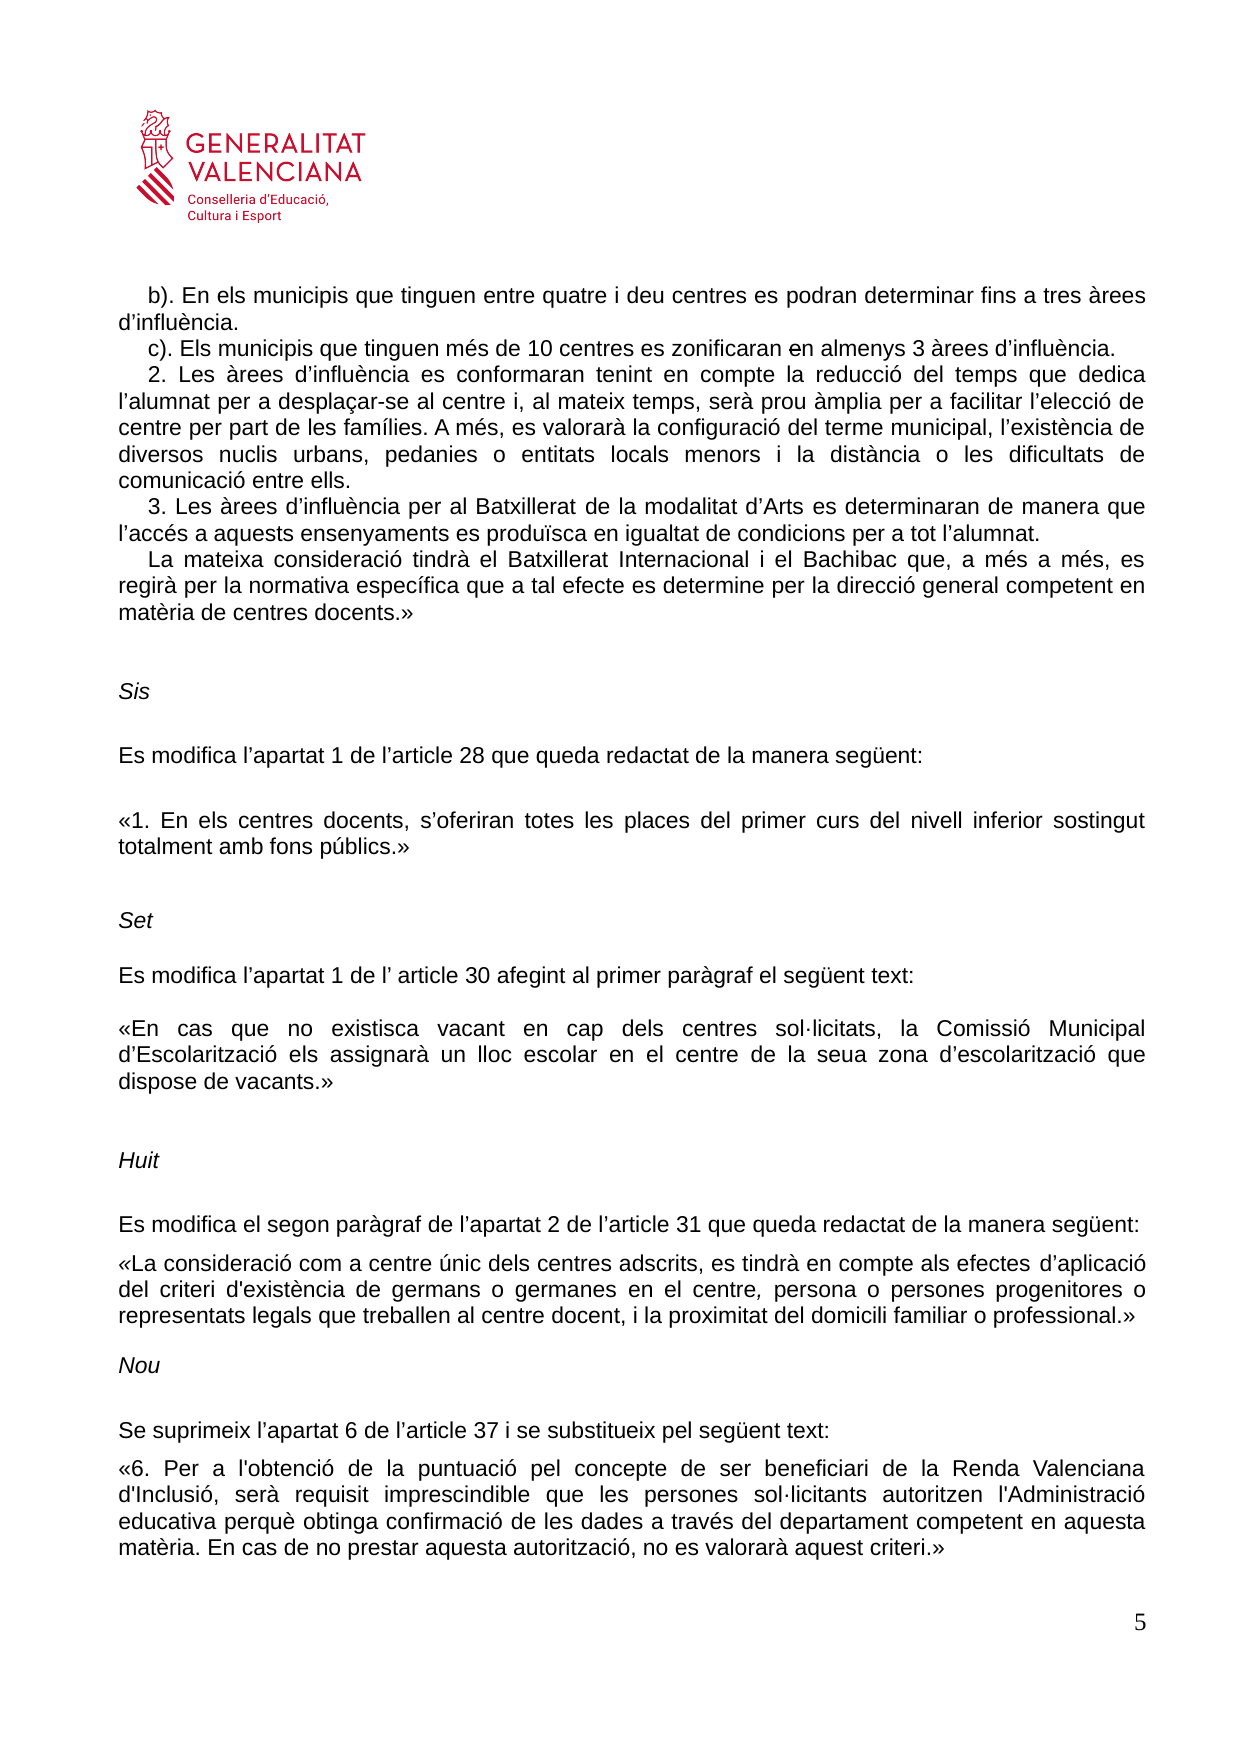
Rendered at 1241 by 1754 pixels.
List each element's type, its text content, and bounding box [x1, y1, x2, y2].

text «1. En els centres docents, s’oferiran totes les places del primer curs del nivell inferior sostingut totalment amb fons públics.» [118, 807, 1146, 859]
text «En cas que no existisca vacant en cap dels centres sol·licitats, la Comissió Municipal d’Escolarització els assignarà un lloc escolar en el centre de la seua zona d’escolarització que dispose de vacants.» [118, 1015, 1146, 1094]
text Huit [118, 1147, 1146, 1173]
text 3. Les àrees d’influència per al Batxillerat de la modalitat d’Arts es determinaran de manera que l’accés a aquests ensenyaments es produïsca en igualtat de condicions per a tot l’alumnat. [118, 493, 1146, 546]
text «La consideració com a centre únic dels centres adscrits, es tindrà en compte als efectes d’aplicació del criteri d'existència de germans o germanes en el centre, persona o persones progenitores o representats legals que treballen al centre docent, i la proximitat del domicili familiar o professional.» [118, 1249, 1146, 1328]
text Es modifica el segon paràgraf de l’apartat 2 de l’article 31 que queda redactat de la manera següent: [118, 1211, 1146, 1238]
text «6. Per a l'obtenció de la puntuació pel concepte de ser beneficiari de la Renda Valenciana d'Inclusió, serà requisit imprescindible que les persones sol·licitants autoritzen l'Administració educativa perquè obtinga confirmació de les dades a través del departament competent en aquesta matèria. En cas de no prestar aquesta autorització, no es valorarà aquest criteri.» [118, 1455, 1146, 1561]
text b). En els municipis que tinguen entre quatre i deu centres es podran determinar fins a tres àrees d’influència. [118, 282, 1146, 335]
text 2. Les àrees d’influència es conformaran tenint en compte la reducció del temps que dedica l’alumnat per a desplaçar-se al centre i, al mateix temps, serà prou àmplia per a facilitar l’elecció de centre per part de les famílies. A més, es valorarà la configuració del terme municipal, l’existència de diversos nuclis urbans, pedanies o entitats locals menors i la distància o les dificultats de comunicació entre ells. [118, 361, 1146, 493]
picture [136, 109, 366, 223]
text Nou [118, 1352, 1146, 1379]
text Se suprimeix l’apartat 6 de l’article 37 i se substitueix pel següent text: [118, 1417, 1146, 1443]
text Sis [118, 678, 1146, 704]
text La mateixa consideració tindrà el Batxillerat Internacional i el Bachibac que, a més a més, es regirà per la normativa específica que a tal efecte es determine per la direcció general competent en matèria de centres docents.» [118, 546, 1146, 625]
text c). Els municipis que tinguen més de 10 centres es zonificaran en almenys 3 àrees d’influència. [118, 335, 1146, 361]
text Es modifica l’apartat 1 de l’article 28 que queda redactat de la manera següent: [118, 742, 1146, 768]
text Es modifica l’apartat 1 de l’ article 30 afegint al primer paràgraf el següent text: [118, 962, 1146, 989]
text Set [118, 907, 1146, 934]
